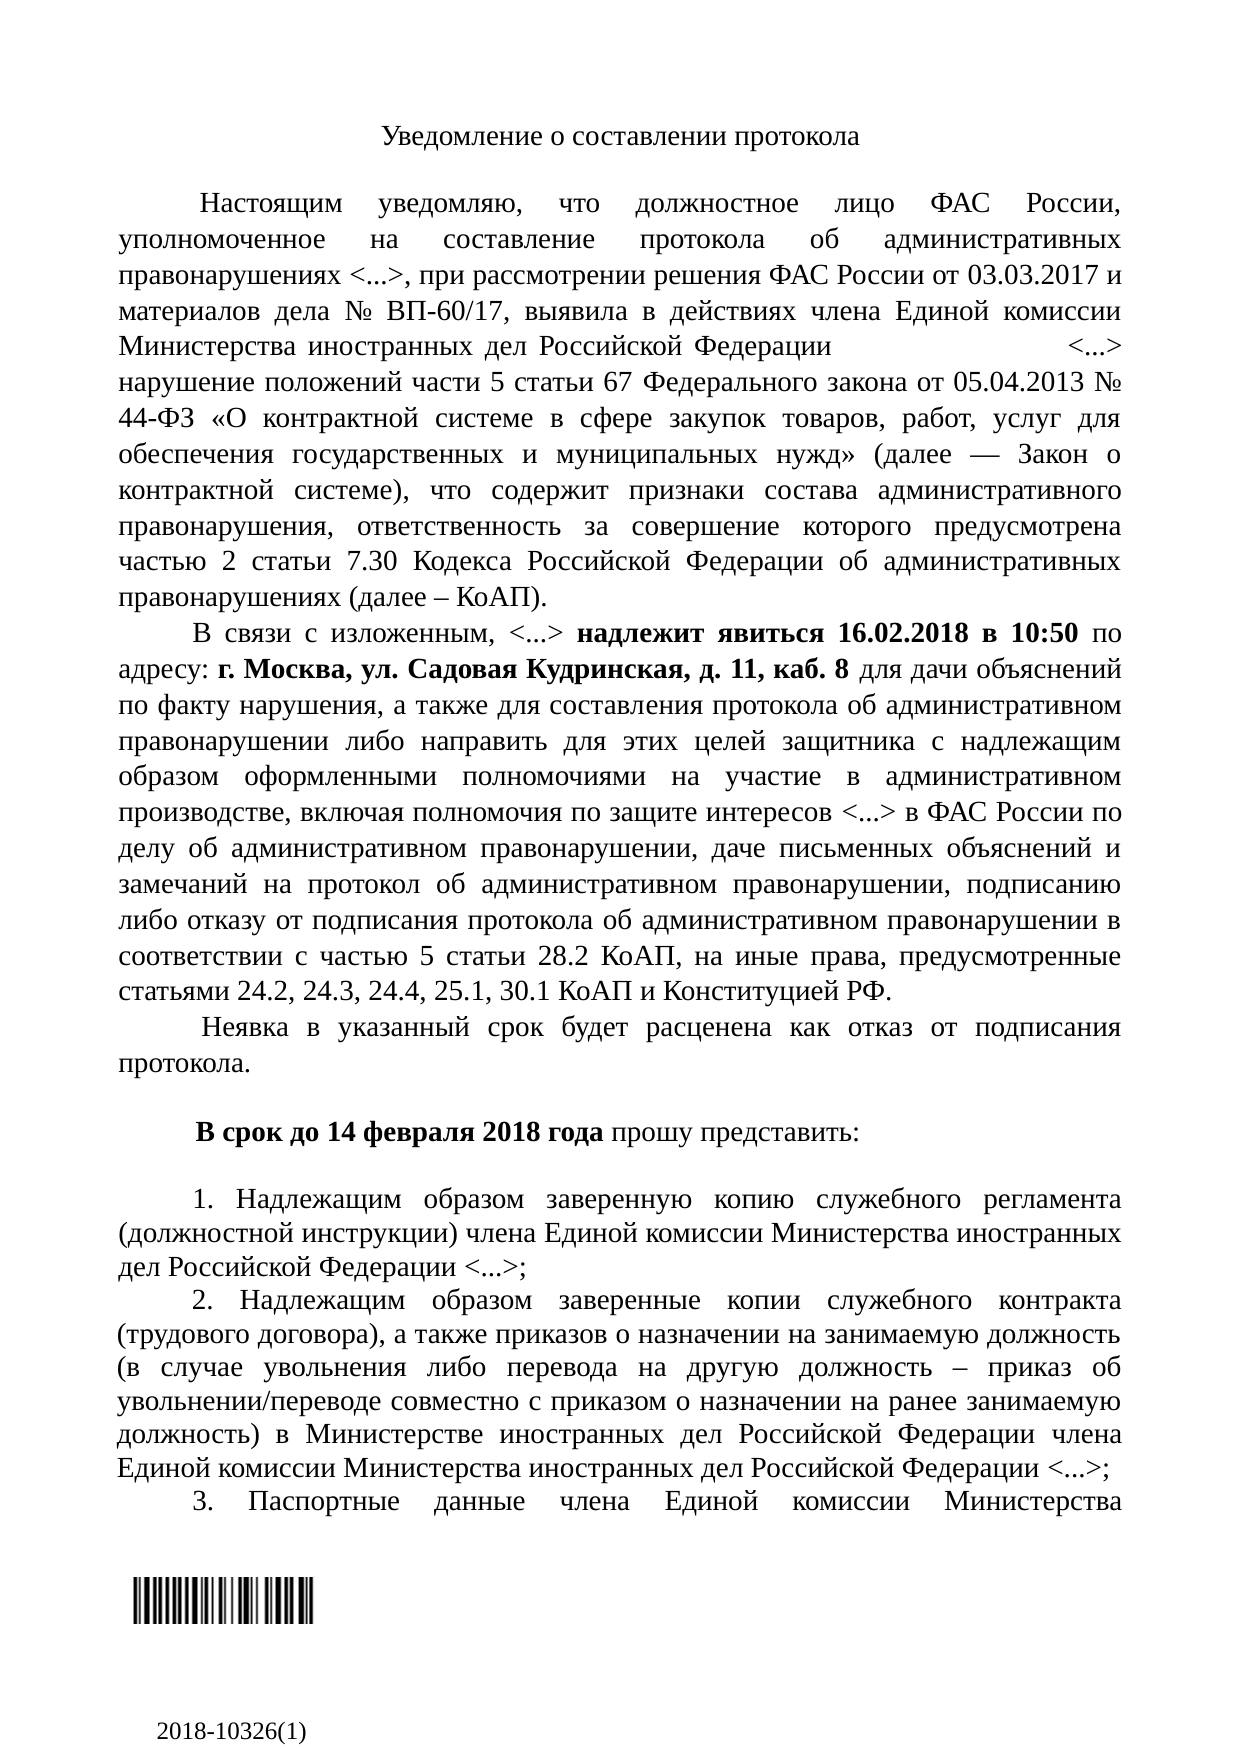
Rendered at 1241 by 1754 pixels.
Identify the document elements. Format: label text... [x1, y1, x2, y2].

text 3. Паспортные данные члена Единой комиссии Министерства [118, 1483, 1122, 1517]
text 2. Надлежащим образом заверенные копии служебного контракта (трудового договора), а также приказов о назначении на занимаемую должность (в случае увольнения либо перевода на другую должность – приказ об увольнении/переводе совместно с приказом о назначении на ранее занимаемую должность) в Министерстве иностранных дел Российской Федерации члена Единой комиссии Министерства иностранных дел Российской Федерации <...>; [117, 1282, 1122, 1483]
text В срок до 14 февраля 2018 года прошу представить: [118, 1114, 1122, 1148]
text 1. Надлежащим образом заверенную копию служебного регламента (должностной инструкции) члена Единой комиссии Министерства иностранных дел Российской Федерации <...>; [118, 1182, 1122, 1282]
text В связи с изложенным, <...> надлежит явиться 16.02.2018 в 10:50 по адресу: г. Москва, ул. Садовая Кудринская, д. 11, каб. 8 для дачи объяснений по факту нарушения, а также для составления протокола об административном правонарушении либо направить для этих целей защитника с надлежащим образом оформленными полномочиями на участие в административном производстве, включая полномочия по защите интересов <...> в ФАС России по делу об административном правонарушении, даче письменных объяснений и замечаний на протокол об административном правонарушении, подписанию либо отказу от подписания протокола об административном правонарушении в соответствии с частью 5 статьи 28.2 КоАП, на иные права, предусмотренные статьями 24.2, 24.3, 24.4, 25.1, 30.1 КоАП и Конституцией РФ. [118, 615, 1122, 1007]
text Неявка в указанный срок будет расценена как отказ от подписания протокола. [118, 1009, 1122, 1079]
text Настоящим уведомляю, что должностное лицо ФАС России, уполномоченное на составление протокола об административных правонарушениях <...>, при рассмотрении решения ФАС России от 03.03.2017 и материалов дела № ВП-60/17, выявила в действиях члена Единой комиссии Министерства иностранных дел Российской Федерации <...> нарушение положений части 5 статьи 67 Федерального закона от 05.04.2013 № 44-ФЗ «О контрактной системе в сфере закупок товаров, работ, услуг для обеспечения государственных и муниципальных нужд» (далее — Закон о контрактной системе), что содержит признаки состава административного правонарушения, ответственность за совершение которого предусмотрена частью 2 статьи 7.30 Кодекса Российской Федерации об административных правонарушениях (далее – КоАП). [118, 185, 1122, 613]
text Уведомление о составлении протокола [118, 118, 1122, 152]
picture [118, 1577, 331, 1624]
